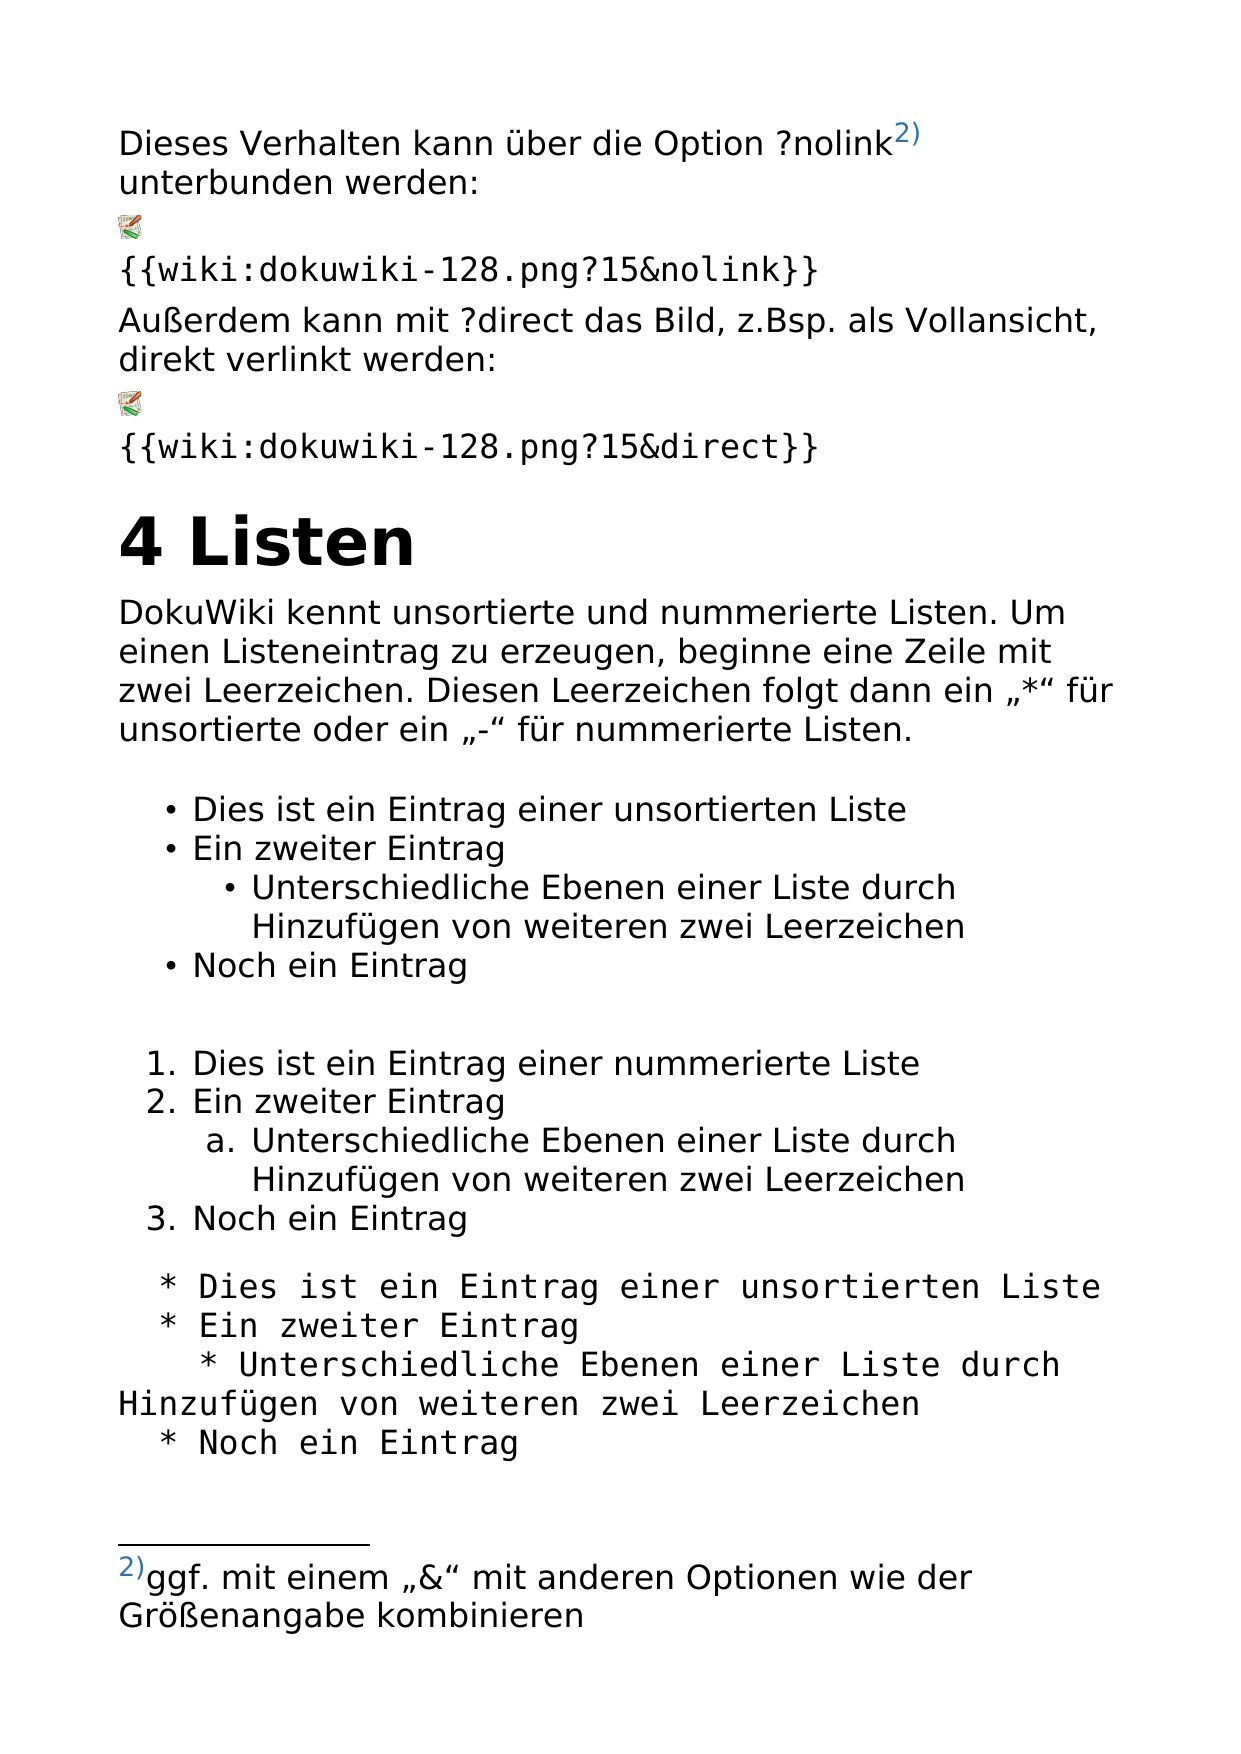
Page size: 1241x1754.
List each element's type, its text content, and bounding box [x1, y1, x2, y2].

list Noch ein Eintrag [177, 946, 1122, 985]
list Dies ist ein Eintrag einer nummerierte Liste [177, 1044, 1122, 1083]
list Ein zweiter Eintrag [177, 830, 1122, 868]
text ggf. mit einem „&“ mit anderen Optionen wie der Größenangabe kombinieren [118, 1551, 1122, 1636]
list Dies ist ein Eintrag einer unsortierten Liste [177, 791, 1122, 830]
text Dieses Verhalten kann über die Option ?nolink unterbunden werden: [118, 118, 1122, 202]
text {{wiki:dokuwiki-128.png?15&direct}} [118, 428, 1122, 467]
text * Dies ist ein Eintrag einer unsortierten Liste * Ein zweiter Eintrag * Unterschiedliche Ebenen einer Liste durch Hinzufügen von weiteren zwei Leerzeichen * Noch ein Eintrag [118, 1268, 1122, 1501]
text Außerdem kann mit ?direct das Bild, z.Bsp. als Vollansicht, direkt verlinkt werden: [118, 302, 1122, 379]
text {{wiki:dokuwiki-128.png?15&nolink}} [118, 251, 1122, 290]
list Ein zweiter Eintrag [177, 1083, 1122, 1122]
text DokuWiki kennt unsortierte und nummerierte Listen. Um einen Listeneintrag zu erzeugen, beginne eine Zeile mit zwei Leerzeichen. Diesen Leerzeichen folgt dann ein „*“ für unsortierte oder ein „-“ für nummerierte Listen. [118, 593, 1122, 749]
picture [118, 391, 142, 416]
list Unterschiedliche Ebenen einer Liste durch Hinzufügen von weiteren zwei Leerzeichen [236, 1122, 1122, 1199]
subtitle 4 Listen [118, 503, 1122, 581]
list Noch ein Eintrag [177, 1199, 1122, 1238]
list Unterschiedliche Ebenen einer Liste durch Hinzufügen von weiteren zwei Leerzeichen [236, 868, 1122, 946]
picture [118, 215, 142, 239]
